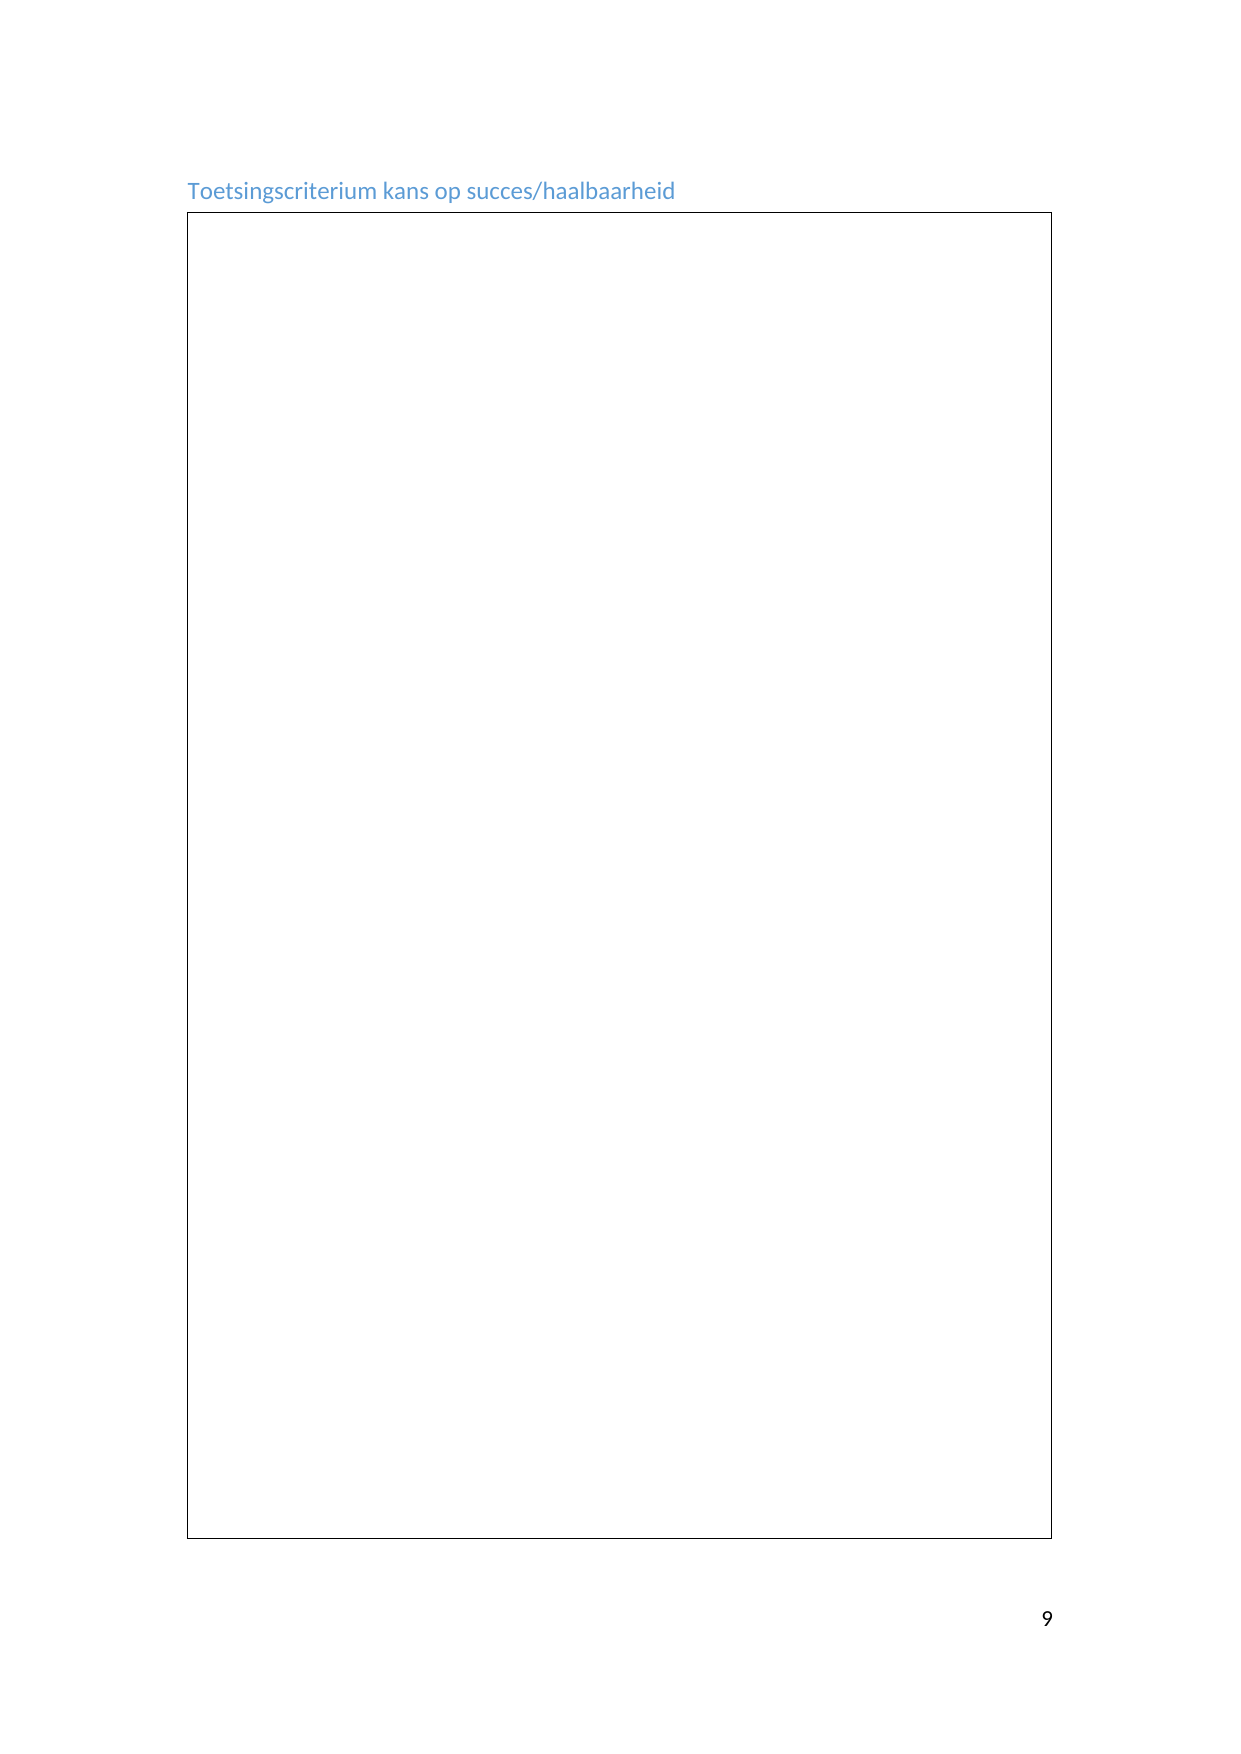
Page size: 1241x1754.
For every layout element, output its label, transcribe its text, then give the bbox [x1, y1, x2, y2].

subtitle Toetsingscriterium kans op succes/haalbaarheid [187, 175, 1053, 206]
table_header [188, 213, 1051, 1538]
